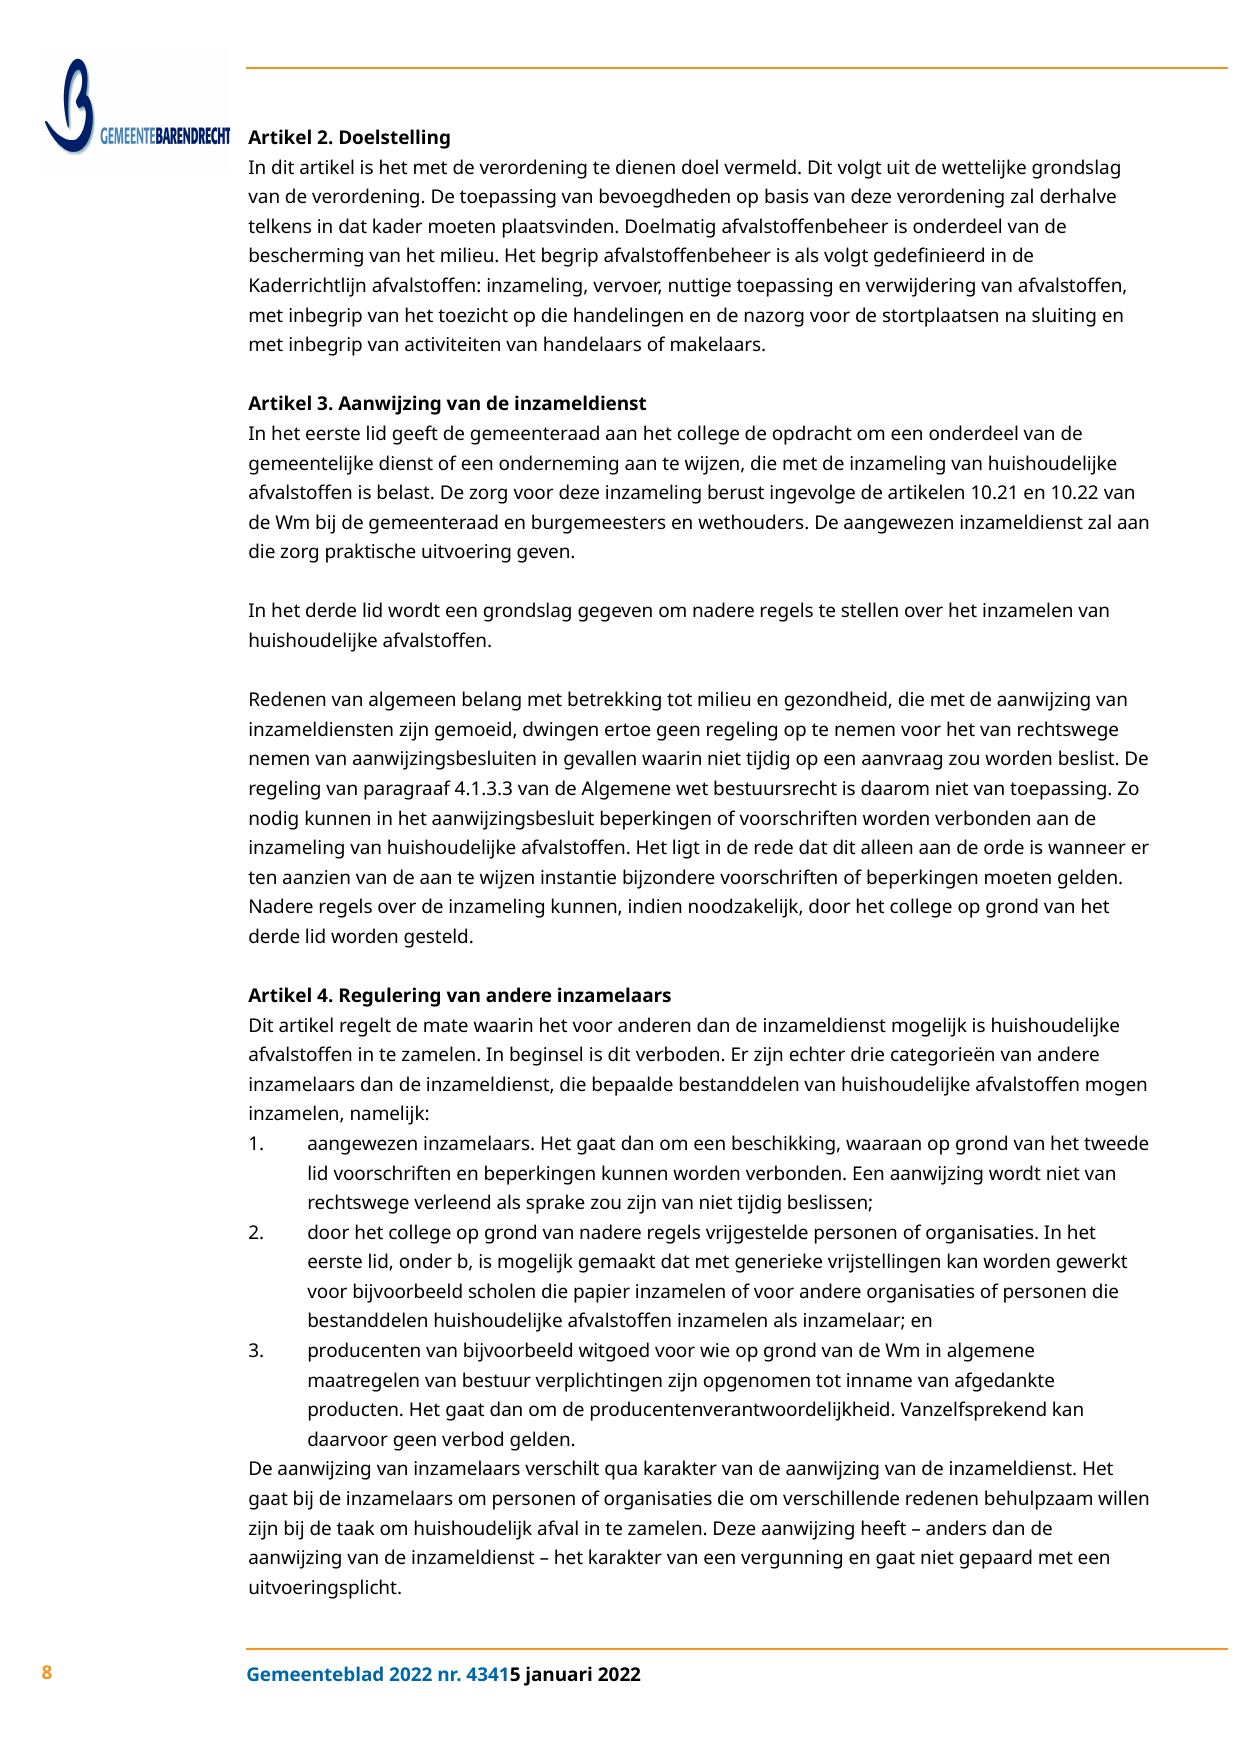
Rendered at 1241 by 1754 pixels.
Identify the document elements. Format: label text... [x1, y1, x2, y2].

text Artikel 2. Doelstelling [248, 124, 1152, 150]
text Redenen van algemeen belang met betrekking tot milieu en gezondheid, die met de aanwijzing van inzameldiensten zijn gemoeid, dwingen ertoe geen regeling op te nemen voor het van rechtswege nemen van aanwijzingsbesluiten in gevallen waarin niet tijdig op een aanvraag zou worden beslist. De regeling van paragraaf 4.1.3.3 van de Algemene wet bestuursrecht is daarom niet van toepassing. Zo nodig kunnen in het aanwijzingsbesluit beperkingen of voorschriften worden verbonden aan de inzameling van huishoudelijke afvalstoffen. Het ligt in de rede dat dit alleen aan de orde is wanneer er ten aanzien van de aan te wijzen instantie bijzondere voorschriften of beperkingen moeten gelden. [248, 686, 1152, 890]
text Artikel 4. Regulering van andere inzamelaars [248, 982, 1152, 1008]
text In dit artikel is het met de verordening te dienen doel vermeld. Dit volgt uit de wettelijke grondslag van de verordening. De toepassing van bevoegdheden op basis van deze verordening zal derhalve telkens in dat kader moeten plaatsvinden. Doelmatig afvalstoffenbeheer is onderdeel van de bescherming van het milieu. Het begrip afvalstoffenbeheer is als volgt gedefinieerd in de Kaderrichtlijn afvalstoffen: inzameling, vervoer, nuttige toepassing en verwijdering van afvalstoffen, met inbegrip van het toezicht op die handelingen en de nazorg voor de stortplaatsen na sluiting en met inbegrip van activiteiten van handelaars of makelaars. [248, 154, 1152, 357]
text Nadere regels over de inzameling kunnen, indien noodzakelijk, door het college op grond van het derde lid worden gesteld. [248, 893, 1152, 949]
list aangewezen inzamelaars. Het gaat dan om een beschikking, waaraan op grond van het tweede lid voorschriften en beperkingen kunnen worden verbonden. Een aanwijzing wordt niet van rechtswege verleend als sprake zou zijn van niet tijdig beslissen; [248, 1130, 1152, 1215]
text De aanwijzing van inzamelaars verschilt qua karakter van de aanwijzing van de inzameldienst. Het gaat bij de inzamelaars om personen of organisaties die om verschillende redenen behulpzaam willen zijn bij de taak om huishoudelijk afval in te zamelen. Deze aanwijzing heeft – anders dan de aanwijzing van de inzameldienst – het karakter van een vergunning en gaat niet gepaard met een uitvoeringsplicht. [248, 1456, 1152, 1600]
list producenten van bijvoorbeeld witgoed voor wie op grond van de Wm in algemene maatregelen van bestuur verplichtingen zijn opgenomen tot inname van afgedankte producten. Het gaat dan om de producentenverantwoordelijkheid. Vanzelfsprekend kan daarvoor geen verbod gelden. [248, 1337, 1152, 1452]
text Dit artikel regelt de mate waarin het voor anderen dan de inzameldienst mogelijk is huishoudelijke afvalstoffen in te zamelen. In beginsel is dit verboden. Er zijn echter drie categorieën van andere inzamelaars dan de inzameldienst, die bepaalde bestanddelen van huishoudelijke afvalstoffen mogen inzamelen, namelijk: [248, 1012, 1152, 1126]
list door het college op grond van nadere regels vrijgestelde personen of organisaties. In het eerste lid, onder b, is mogelijk gemaakt dat met generieke vrijstellingen kan worden gewerkt voor bijvoorbeeld scholen die papier inzamelen of voor andere organisaties of personen die bestanddelen huishoudelijke afvalstoffen inzamelen als inzamelaar; en [248, 1219, 1152, 1333]
text Artikel 3. Aanwijzing van de inzameldienst [248, 391, 1152, 416]
picture [41, 47, 231, 172]
text In het eerste lid geeft de gemeenteraad aan het college de opdracht om een onderdeel van de gemeentelijke dienst of een onderneming aan te wijzen, die met de inzameling van huishoudelijke afvalstoffen is belast. De zorg voor deze inzameling berust ingevolge de artikelen 10.21 en 10.22 van de Wm bij de gemeenteraad en burgemeesters en wethouders. De aangewezen inzameldienst zal aan die zorg praktische uitvoering geven. [248, 420, 1152, 564]
text In het derde lid wordt een grondslag gegeven om nadere regels te stellen over het inzamelen van huishoudelijke afvalstoffen. [248, 598, 1152, 653]
